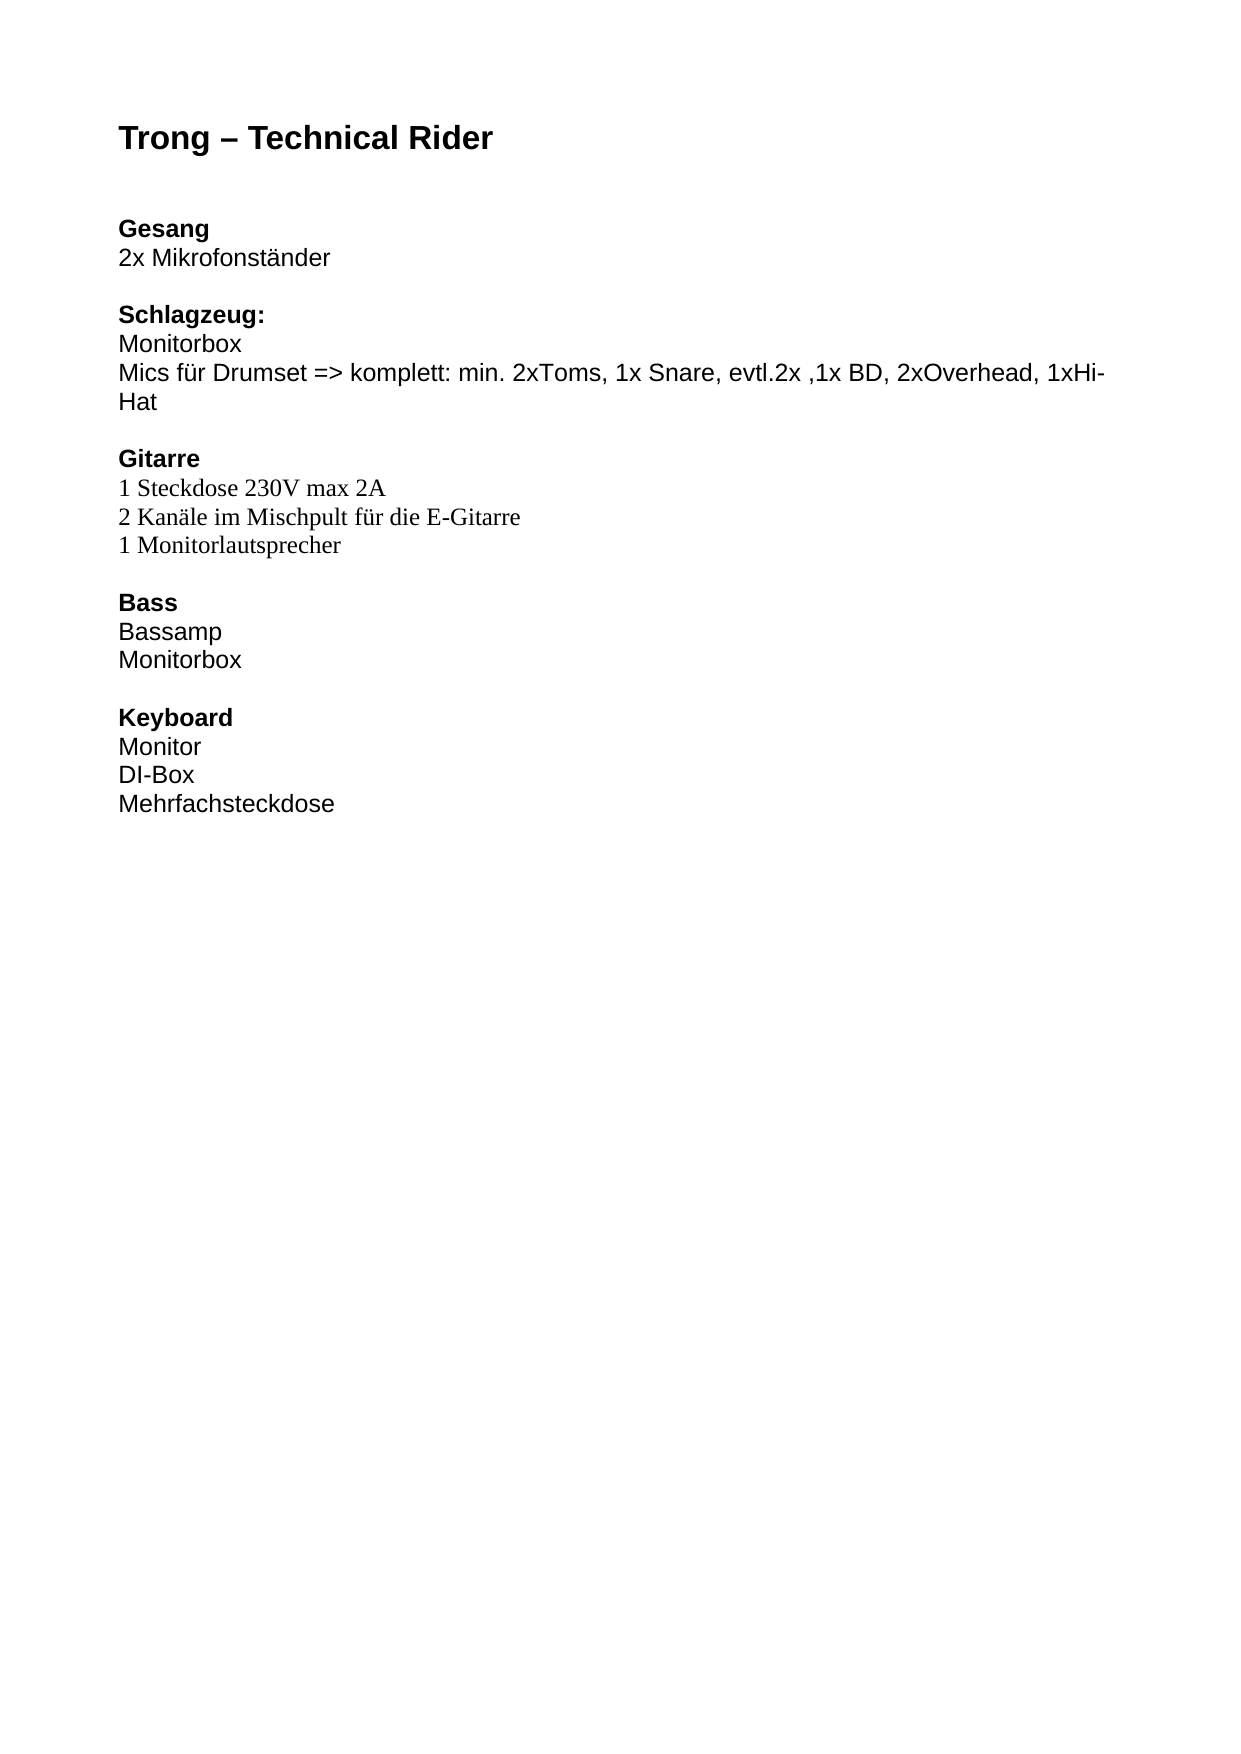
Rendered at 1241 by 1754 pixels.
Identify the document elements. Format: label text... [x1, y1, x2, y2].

text 1 Monitorlautsprecher [118, 530, 1122, 559]
text 2x Mikrofonständer [118, 243, 1122, 272]
text Mics für Drumset => komplett: min. 2xToms, 1x Snare, evtl.2x ,1x BD, 2xOverhead, 1xHi-Hat [118, 358, 1122, 415]
text Keyboard [118, 703, 1122, 732]
text Trong – Technical Rider [118, 118, 1122, 157]
text Gitarre [118, 444, 1122, 473]
text Monitorbox [118, 645, 1122, 674]
text 1 Steckdose 230V max 2A [118, 473, 1122, 502]
text 2 Kanäle im Mischpult für die E-Gitarre [118, 502, 1122, 530]
text DI-Box [118, 760, 1122, 789]
text Gesang [118, 214, 1122, 243]
text Bassamp [118, 617, 1122, 645]
text Schlagzeug: [118, 300, 1122, 329]
text Bass [118, 588, 1122, 617]
text Monitor [118, 732, 1122, 760]
text Mehrfachsteckdose [118, 789, 1122, 818]
text Monitorbox [118, 329, 1122, 358]
